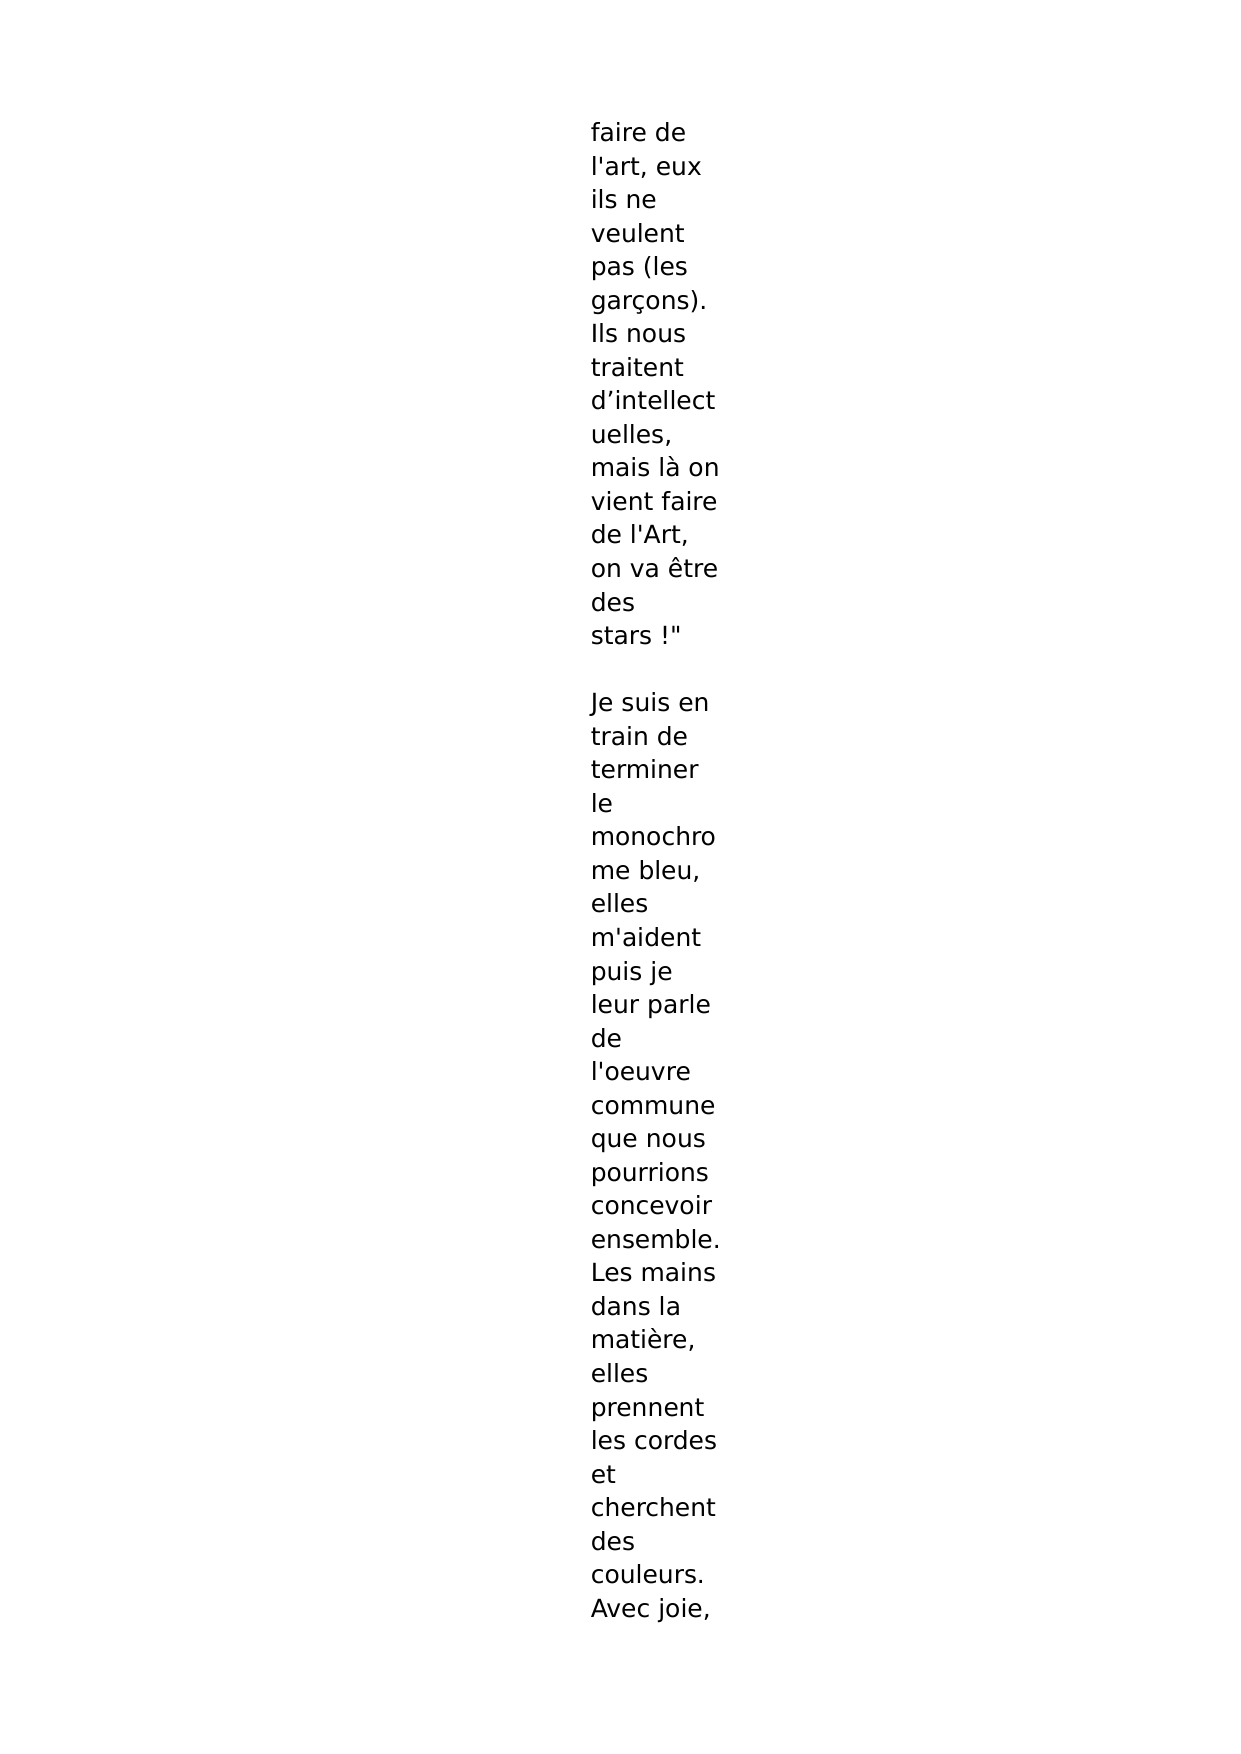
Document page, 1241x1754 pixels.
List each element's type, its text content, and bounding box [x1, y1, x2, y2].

text faire de l'art, eux ils ne veulent pas (les garçons). Ils nous traitent d’intellectuelles, mais là on vient faire de l'Art, on va être des stars !" Je suis en train de terminer le monochrome bleu, elles m'aident puis je leur parle de l'oeuvre commune que nous pourrions concevoir ensemble. Les mains dans la matière, elles prennent les cordes et cherchent des couleurs. Avec joie, [591, 118, 726, 1623]
